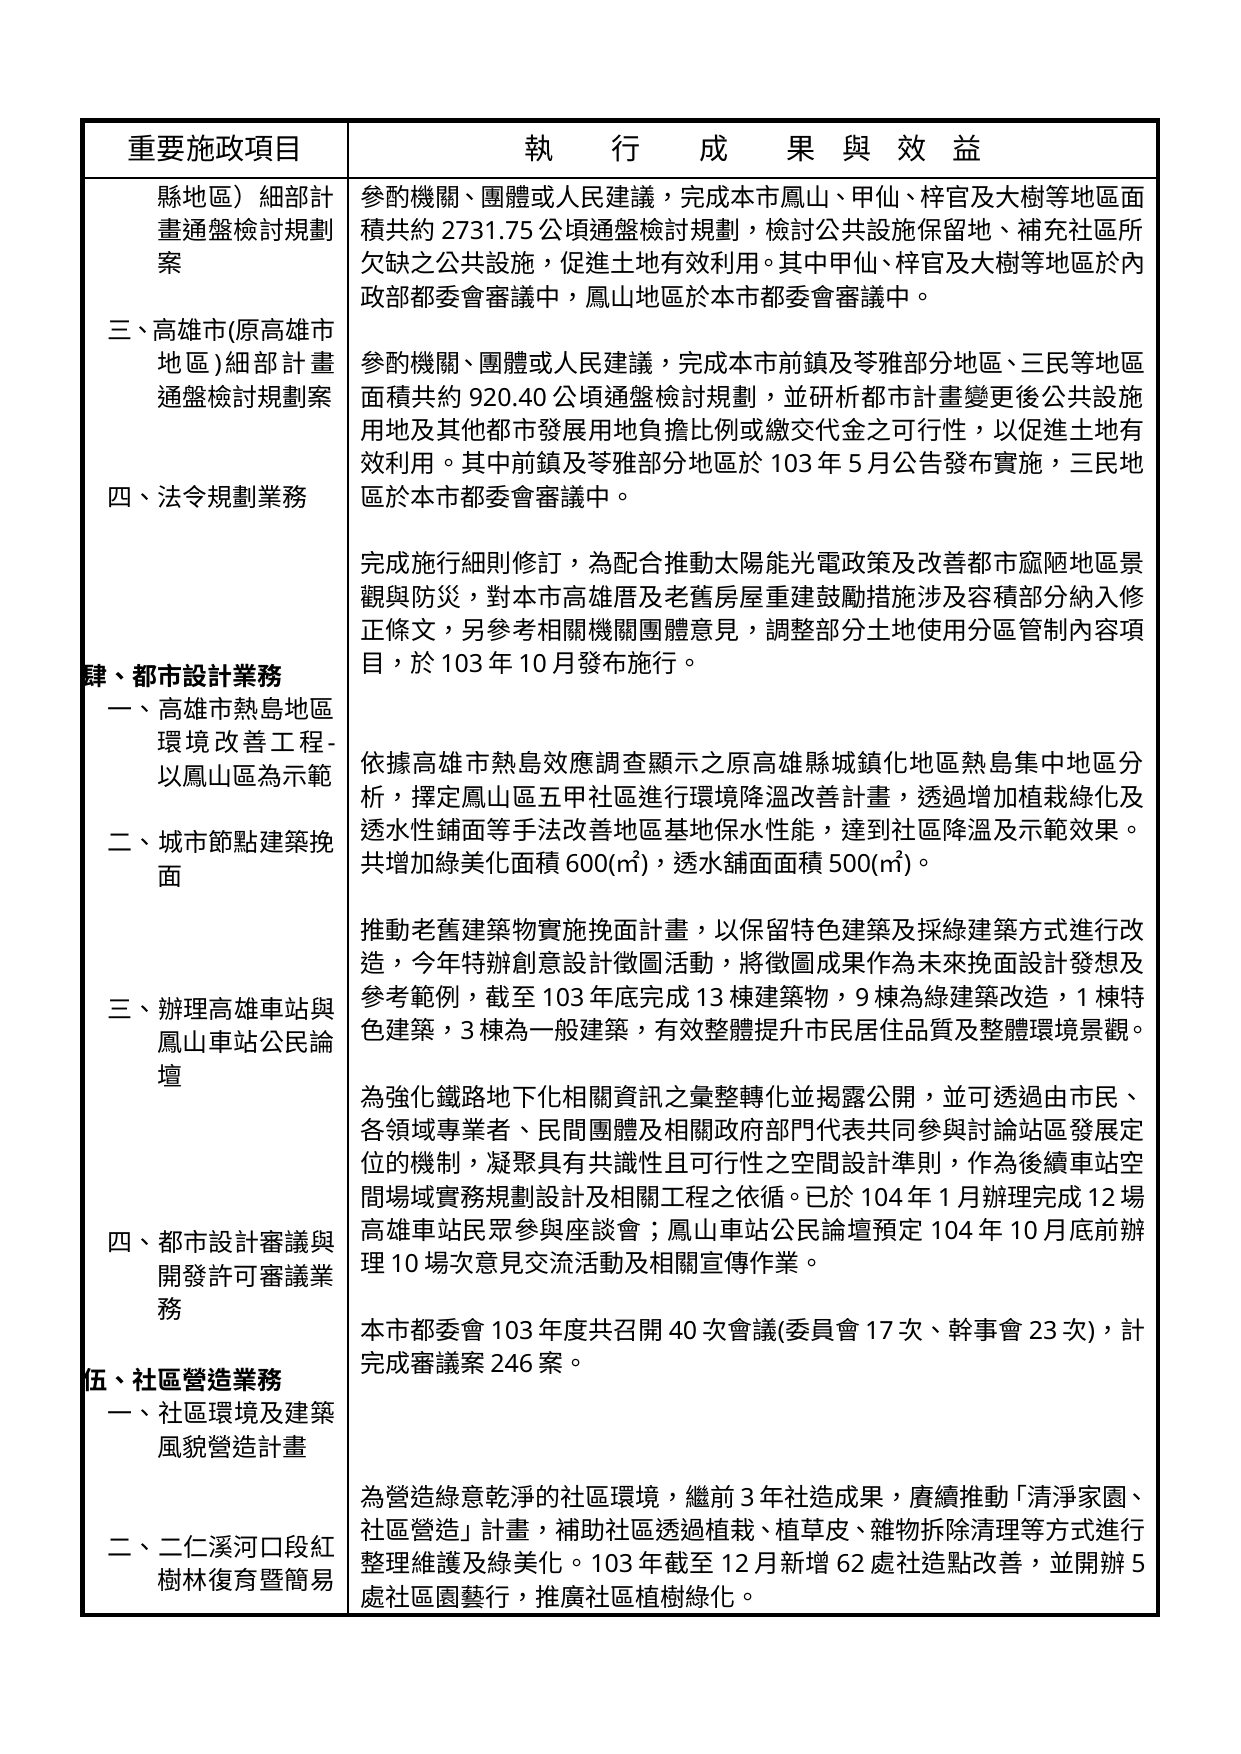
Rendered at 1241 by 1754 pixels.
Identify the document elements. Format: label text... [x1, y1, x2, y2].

table_cell 壹、綜合企劃業務 一、解除小港航空貨運園區開發限制 二、中油高雄煉油廠區轉型規劃 三、擴大高雄港自由貿易港區營運範圍 貳、區域發展及審議業務 一、擬定高雄市區域計畫 二、都市計畫審議業務 三、非都市土地開發審議業務 參、都市規劃業務 一、變更大坪頂特定區計畫(第三次通盤檢討) 二、高雄市（原高雄縣地區）細部計畫通盤檢討規劃案 三、高雄市(原高雄市地區)細部計畫通盤檢討規劃案 四、法令規劃業務 肆、都市設計業務 一、高雄市熱島地區環境改善工程-以鳳山區為示範 二、城市節點建築挽面 三、辦理高雄車站與鳳山車站公民論壇 四、都市設計審議與開發許可審議業務 伍、社區營造業務 一、社區環境及建築風貌營造計畫 二、二仁溪河口段紅樹林復育暨簡易渡頭工程 三、杉林區聚落公共空間景觀改善工程 陸、住宅發展業務 一、小港大苓中鋼支線變身綠廊道 二、住宅政策業務 三、租屋服務平台業務 四、都市更新機制相關業務 五、住宅服務業務 六、國宅管理維護業務 七、住宅工程業務 柒、都市開發業務 一、高雄市產業發展用地儲備暨都市計畫圖資建置計畫 二、啟動國防部205廠遷廠計畫 三、下淡水溪鐵橋高雄端環境改善工程 四、鼓山公園陸橋改造為觀景平台 五、都市開發許可執行業務 六、容積移轉代金業務 七、配合公共工程開闢、市地重劃、地籍分割測量樁位測設 八、都市開發後續維護工程 九、高雄市都市計畫鑄鐵蓋樁位巡檢暨汰換計畫 十、高雄市部分地區都市計畫通盤檢討 [85, 179, 347, 1613]
table_header 重要施政項目 [85, 123, 347, 177]
table_header 執 行 成 果 與 效 益 [349, 123, 1156, 177]
table_cell 參酌機關、團體或人民建議，完成本市鳳山、甲仙、梓官及大樹等地區面積共約2731.75公頃通盤檢討規劃，檢討公共設施保留地、補充社區所欠缺之公共設施，促進土地有效利用。其中甲仙、梓官及大樹等地區於內政部都委會審議中，鳳山地區於本市都委會審議中。 參酌機關、團體或人民建議，完成本市前鎮及苓雅部分地區、三民等地區面積共約920.40公頃通盤檢討規劃，並研析都市計畫變更後公共設施用地及其他都市發展用地負擔比例或繳交代金之可行性，以促進土地有效利用。其中前鎮及苓雅部分地區於103年5月公告發布實施，三民地區於本市都委會審議中。 完成施行細則修訂，為配合推動太陽能光電政策及改善都市窳陋地區景觀與防災，對本市高雄厝及老舊房屋重建鼓勵措施涉及容積部分納入修正條文，另參考相關機關團體意見，調整部分土地使用分區管制內容項目，於103年10月發布施行。 依據高雄市熱島效應調查顯示之原高雄縣城鎮化地區熱島集中地區分析，擇定鳳山區五甲社區進行環境降溫改善計畫，透過增加植栽綠化及透水性鋪面等手法改善地區基地保水性能，達到社區降溫及示範效果。共增加綠美化面積600(㎡)，透水舖面面積500(㎡)。 推動老舊建築物實施挽面計畫，以保留特色建築及採綠建築方式進行改造，今年特辦創意設計徵圖活動，將徵圖成果作為未來挽面設計發想及參考範例，截至103年底完成13棟建築物，9棟為綠建築改造，1棟特色建築，3棟為一般建築，有效整體提升市民居住品質及整體環境景觀。 為強化鐵路地下化相關資訊之彙整轉化並揭露公開，並可透過由市民、各領域專業者、民間團體及相關政府部門代表共同參與討論站區發展定位的機制，凝聚具有共識性且可行性之空間設計準則，作為後續車站空間場域實務規劃設計及相關工程之依循。已於104年1月辦理完成12場高雄車站民眾參與座談會；鳳山車站公民論壇預定104年10月底前辦理10場次意見交流活動及相關宣傳作業。 本市都委會103年度共召開40次會議(委員會17次、幹事會23次)，計完成審議案246案。 為營造綠意乾淨的社區環境，繼前3年社造成果，賡續推動「清淨家園、社區營造」計畫，補助社區透過植栽、植草皮、雜物拆除清理等方式進行整理維護及綠美化。103年截至12月新增62處社造點改善，並開辦5處社區園藝行，推廣社區植樹綠化。 [349, 179, 1156, 1613]
